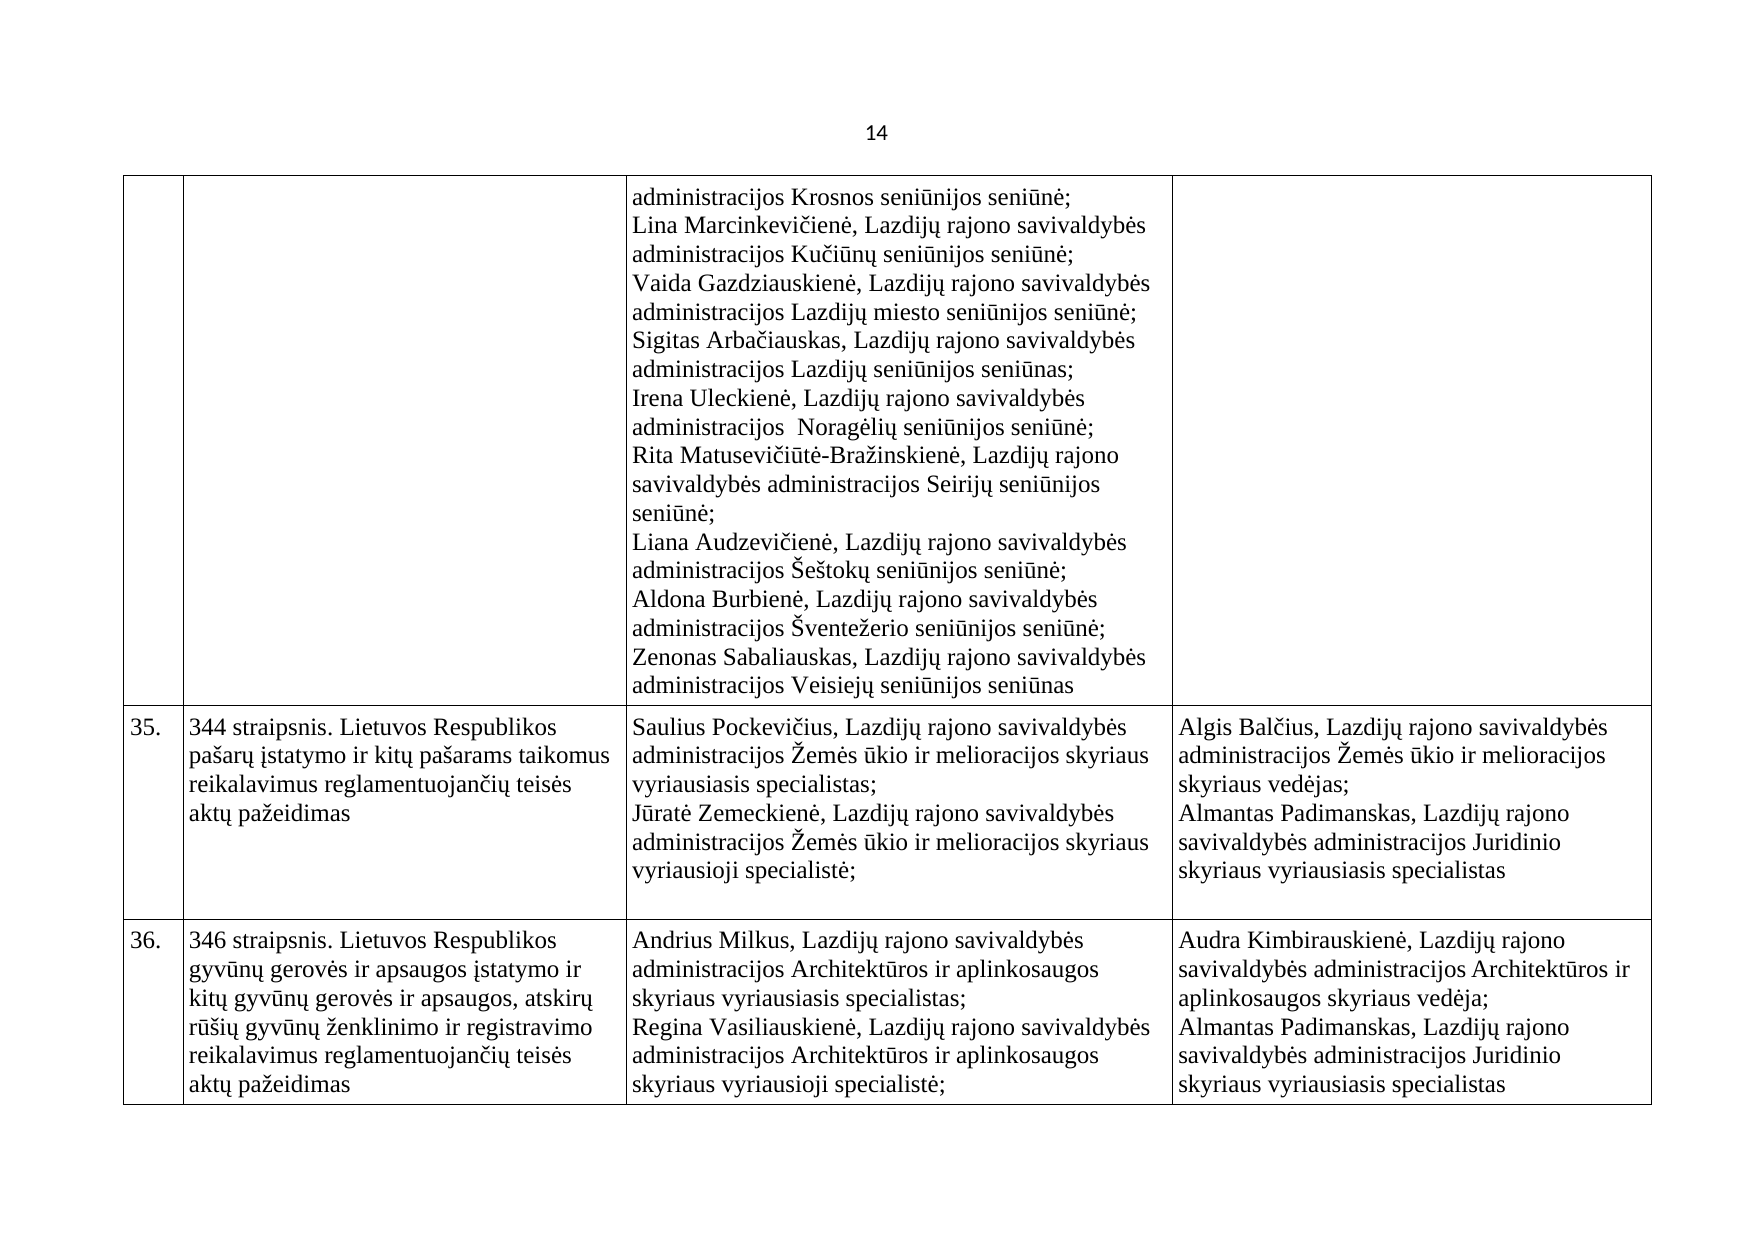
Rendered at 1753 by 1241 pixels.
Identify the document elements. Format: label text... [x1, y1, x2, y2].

table_cell Audra Kimbirauskienė, Lazdijų rajono savivaldybės administracijos Architektūros ir aplinkosaugos skyriaus vedėja; Almantas Padimanskas, Lazdijų rajono savivaldybės administracijos Juridinio skyriaus vyriausiasis specialistas [1173, 920, 1651, 1104]
table_cell [124, 176, 183, 705]
table_cell 35. [124, 706, 183, 919]
table_cell 36. [124, 920, 183, 1104]
table_cell 346 straipsnis. Lietuvos Respublikos gyvūnų gerovės ir apsaugos įstatymo ir kitų gyvūnų gerovės ir apsaugos, atskirų rūšių gyvūnų ženklinimo ir registravimo reikalavimus reglamentuojančių teisės aktų pažeidimas [184, 920, 626, 1104]
table_cell Andrius Milkus, Lazdijų rajono savivaldybės administracijos Architektūros ir aplinkosaugos skyriaus vyriausiasis specialistas; Regina Vasiliauskienė, Lazdijų rajono savivaldybės administracijos Architektūros ir aplinkosaugos skyriaus vyriausioji specialistė; [627, 920, 1172, 1104]
table_cell Saulius Pockevičius, Lazdijų rajono savivaldybės administracijos Žemės ūkio ir melioracijos skyriaus vyriausiasis specialistas; Jūratė Zemeckienė, Lazdijų rajono savivaldybės administracijos Žemės ūkio ir melioracijos skyriaus vyriausioji specialistė; [627, 706, 1172, 919]
table_cell [1173, 176, 1651, 705]
table_cell [184, 176, 626, 705]
table_cell Algis Balčius, Lazdijų rajono savivaldybės administracijos Žemės ūkio ir melioracijos skyriaus vedėjas; Almantas Padimanskas, Lazdijų rajono savivaldybės administracijos Juridinio skyriaus vyriausiasis specialistas [1173, 706, 1651, 919]
table_cell administracijos Krosnos seniūnijos seniūnė; Lina Marcinkevičienė, Lazdijų rajono savivaldybės administracijos Kučiūnų seniūnijos seniūnė; Vaida Gazdziauskienė, Lazdijų rajono savivaldybės administracijos Lazdijų miesto seniūnijos seniūnė; Sigitas Arbačiauskas, Lazdijų rajono savivaldybės administracijos Lazdijų seniūnijos seniūnas; Irena Uleckienė, Lazdijų rajono savivaldybės administracijos Noragėlių seniūnijos seniūnė; Rita Matusevičiūtė-Bražinskienė, Lazdijų rajono savivaldybės administracijos Seirijų seniūnijos seniūnė; Liana Audzevičienė, Lazdijų rajono savivaldybės administracijos Šeštokų seniūnijos seniūnė; Aldona Burbienė, Lazdijų rajono savivaldybės administracijos Šventežerio seniūnijos seniūnė; Zenonas Sabaliauskas, Lazdijų rajono savivaldybės administracijos Veisiejų seniūnijos seniūnas [627, 176, 1172, 705]
table_cell 344 straipsnis. Lietuvos Respublikos pašarų įstatymo ir kitų pašarams taikomus reikalavimus reglamentuojančių teisės aktų pažeidimas [184, 706, 626, 919]
